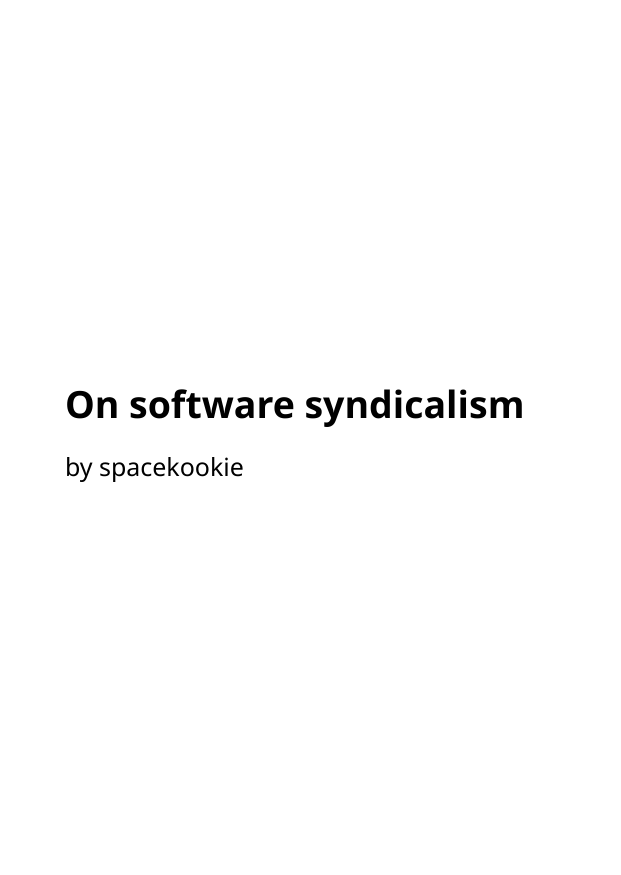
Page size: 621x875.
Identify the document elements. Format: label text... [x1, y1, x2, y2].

text by spacekookie [65, 449, 524, 483]
subtitle On software syndicalism [65, 378, 524, 429]
